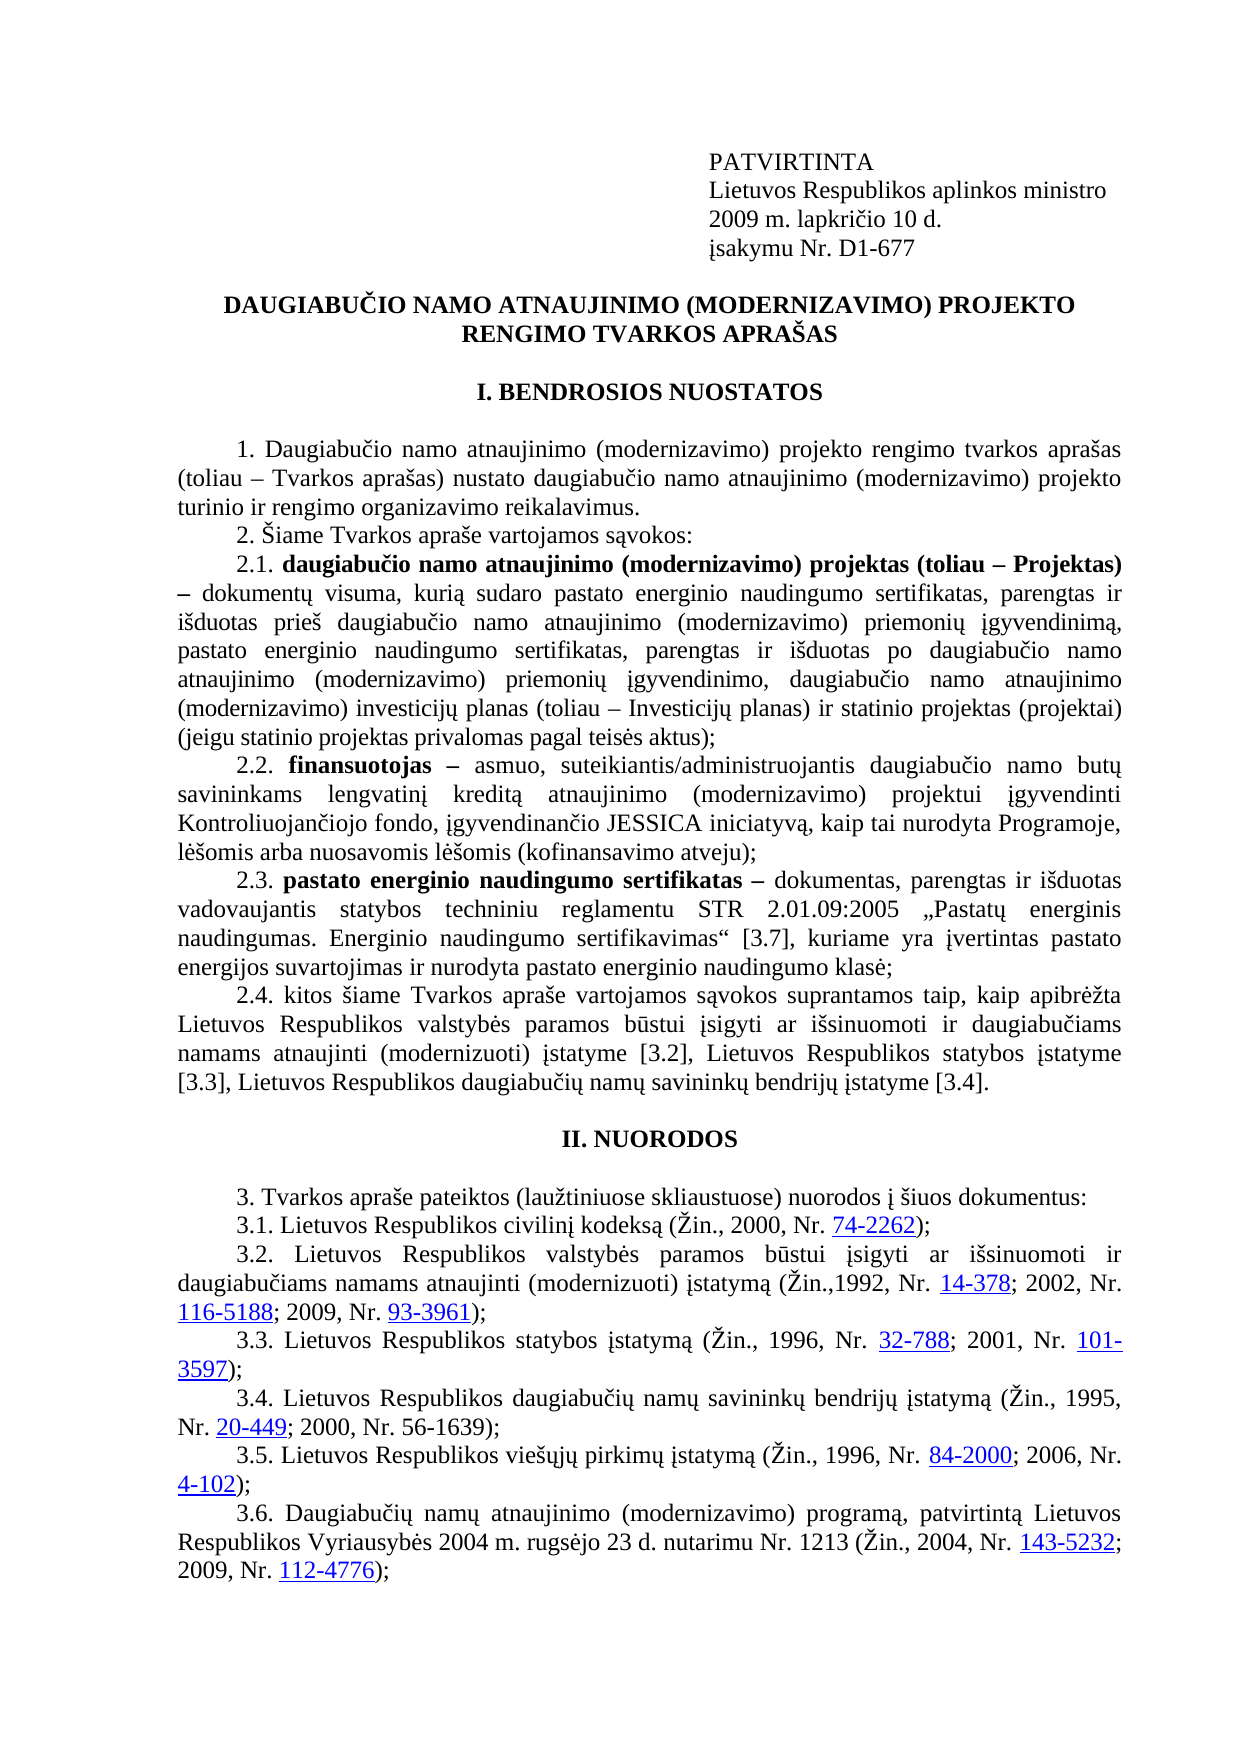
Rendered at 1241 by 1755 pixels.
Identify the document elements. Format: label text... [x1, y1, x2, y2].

text DAUGIABUČIO NAMO ATNAUJINIMO (MODERNIZAVIMO) projekto RENGIMO TVARKOS APRAŠAS [177, 291, 1122, 348]
text 2.1. daugiabučio namo atnaujinimo (modernizavimo) projektas (toliau – Projektas) – dokumentų visuma, kurią sudaro pastato energinio naudingumo sertifikatas, parengtas ir išduotas prieš daugiabučio namo atnaujinimo (modernizavimo) priemonių įgyvendinimą, pastato energinio naudingumo sertifikatas, parengtas ir išduotas po daugiabučio namo atnaujinimo (modernizavimo) priemonių įgyvendinimo, daugiabučio namo atnaujinimo (modernizavimo) investicijų planas (toliau – Investicijų planas) ir statinio projektas (projektai) (jeigu statinio projektas privalomas pagal teisės aktus); [177, 549, 1122, 751]
text 3. Tvarkos apraše pateiktos (laužtiniuose skliaustuose) nuorodos į šiuos dokumentus: [177, 1182, 1122, 1211]
text 3.4. Lietuvos Respublikos daugiabučių namų savininkų bendrijų įstatymą (Žin., 1995, Nr. 20-449; 2000, Nr. 56-1639); [177, 1383, 1122, 1441]
text 3.5. Lietuvos Respublikos viešųjų pirkimų įstatymą (Žin., 1996, Nr. 84-2000; 2006, Nr. 4-102); [177, 1441, 1122, 1498]
text 3.3. Lietuvos Respublikos statybos įstatymą (Žin., 1996, Nr. 32-788; 2001, Nr. 101-3597); [177, 1326, 1122, 1383]
text 2009 m. lapkričio 10 d. [177, 204, 1122, 233]
text II. NUORODOS [177, 1124, 1122, 1153]
text 1. Daugiabučio namo atnaujinimo (modernizavimo) projekto rengimo tvarkos aprašas (toliau – Tvarkos aprašas) nustato daugiabučio namo atnaujinimo (modernizavimo) projekto turinio ir rengimo organizavimo reikalavimus. [177, 434, 1122, 521]
text 2.4. kitos šiame Tvarkos apraše vartojamos sąvokos suprantamos taip, kaip apibrėžta Lietuvos Respublikos valstybės paramos būstui įsigyti ar išsinuomoti ir daugiabučiams namams atnaujinti (modernizuoti) įstatyme [3.2], Lietuvos Respublikos statybos įstatyme [3.3], Lietuvos Respublikos daugiabučių namų savininkų bendrijų įstatyme [3.4]. [177, 981, 1122, 1096]
text 2.2. finansuotojas – asmuo, suteikiantis/administruojantis daugiabučio namo butų savininkams lengvatinį kreditą atnaujinimo (modernizavimo) projektui įgyvendinti Kontroliuojančiojo fondo, įgyvendinančio JESSICA iniciatyvą, kaip tai nurodyta Programoje, lėšomis arba nuosavomis lėšomis (kofinansavimo atveju); [177, 751, 1122, 866]
text 2.3. pastato energinio naudingumo sertifikatas – dokumentas, parengtas ir išduotas vadovaujantis statybos techniniu reglamentu STR 2.01.09:2005 „Pastatų energinis naudingumas. Energinio naudingumo sertifikavimas“ [3.7], kuriame yra įvertintas pastato energijos suvartojimas ir nurodyta pastato energinio naudingumo klasė; [177, 866, 1122, 981]
text 3.1. Lietuvos Respublikos civilinį kodeksą (Žin., 2000, Nr. 74-2262); [177, 1211, 1122, 1239]
text Lietuvos Respublikos aplinkos ministro [177, 176, 1122, 204]
text įsakymu Nr. D1-677 [177, 233, 1122, 262]
text 3.6. Daugiabučių namų atnaujinimo (modernizavimo) programą, patvirtintą Lietuvos Respublikos Vyriausybės 2004 m. rugsėjo 23 d. nutarimu Nr. 1213 (Žin., 2004, Nr. 143-5232; 2009, Nr. 112-4776); [177, 1498, 1122, 1584]
text 3.2. Lietuvos Respublikos valstybės paramos būstui įsigyti ar išsinuomoti ir daugiabučiams namams atnaujinti (modernizuoti) įstatymą (Žin.,1992, Nr. 14-378; 2002, Nr. 116-5188; 2009, Nr. 93-3961); [177, 1239, 1122, 1326]
text 2. Šiame Tvarkos apraše vartojamos sąvokos: [177, 521, 1122, 549]
text I. BENDROSIOS NUOSTATOS [177, 377, 1122, 406]
text PATVIRTINTA [177, 147, 1122, 176]
